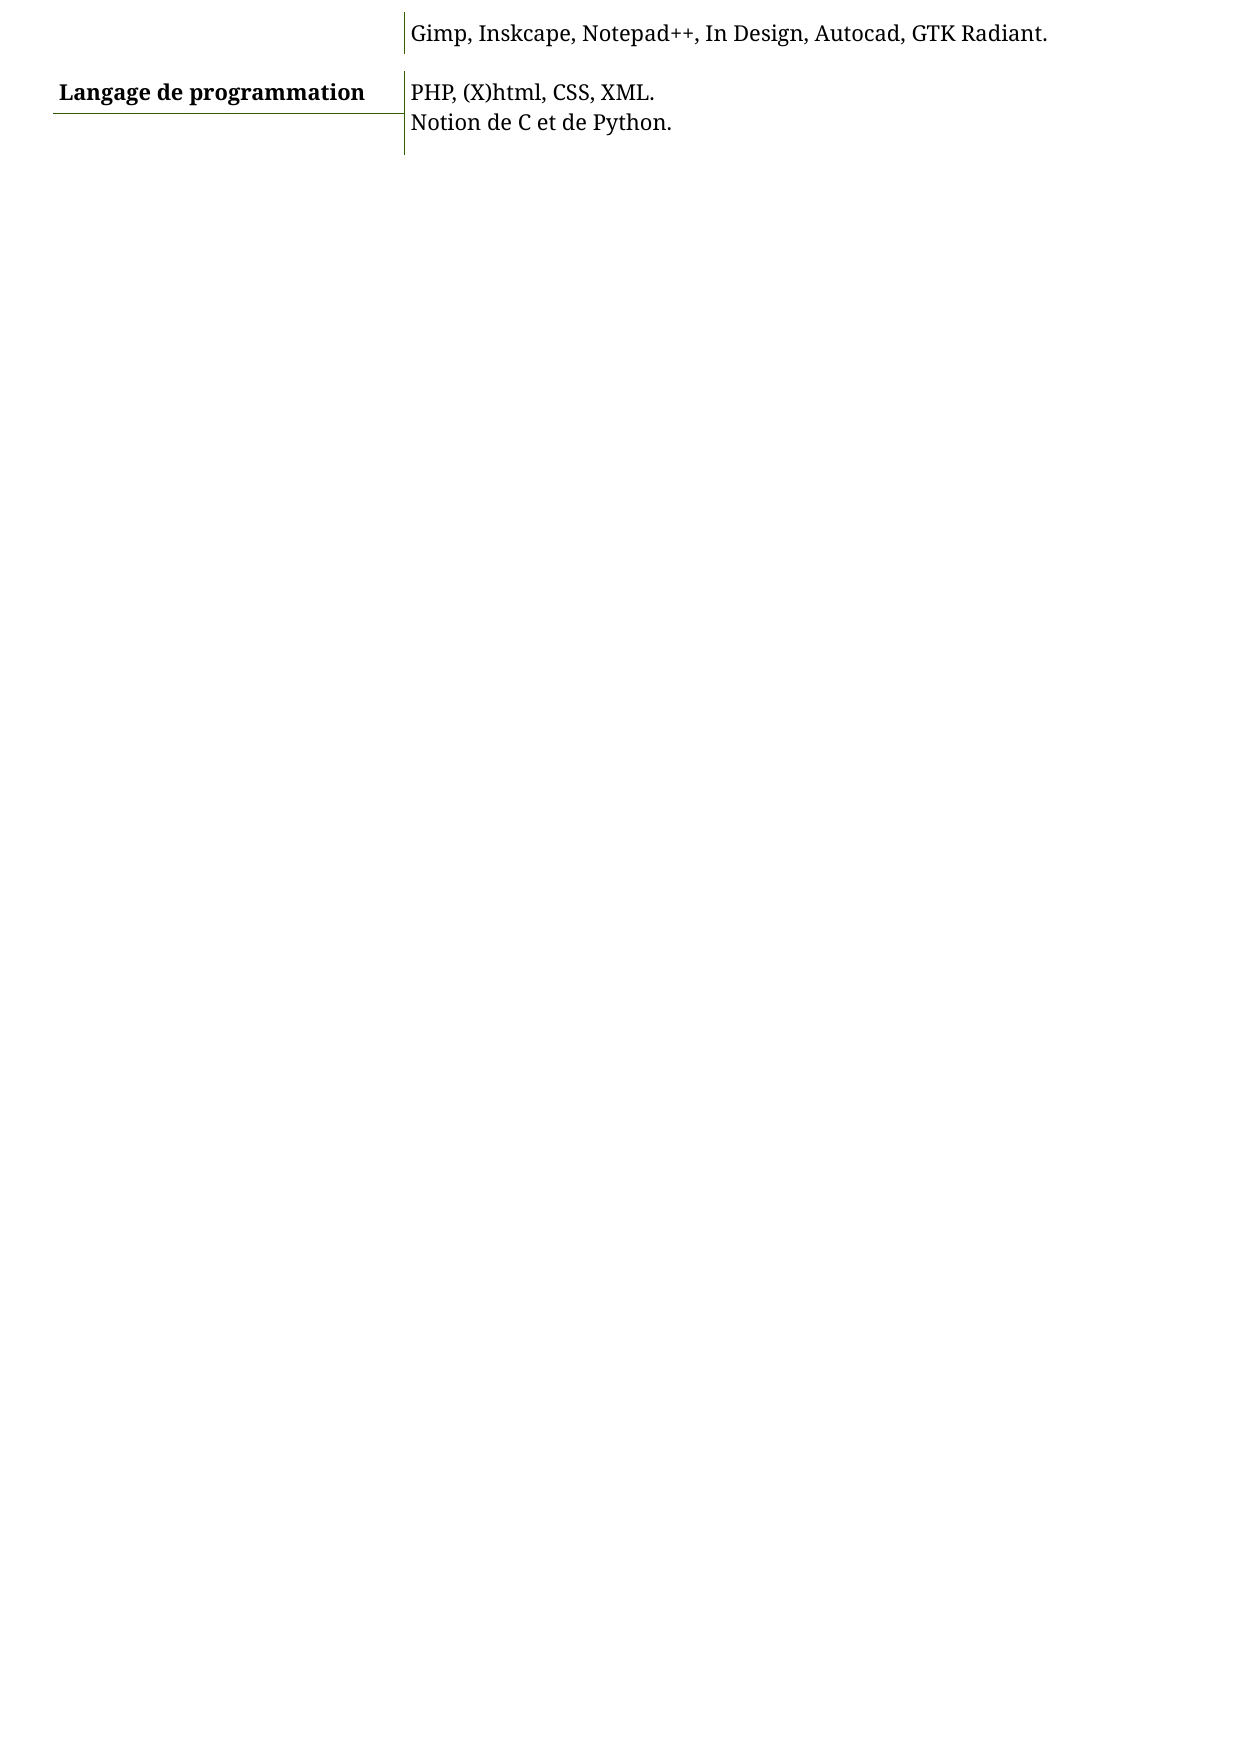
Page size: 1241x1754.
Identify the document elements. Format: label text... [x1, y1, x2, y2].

table_header Langage de programmation [53, 71, 404, 112]
table_cell [53, 12, 404, 54]
table_cell [53, 114, 404, 155]
table_header Gimp, Inskcape, Notepad++, In Design, Autocad, GTK Radiant. [405, 12, 1186, 54]
table_header PHP, (X)html, CSS, XML. Notion de C et de Python. [405, 71, 1139, 155]
